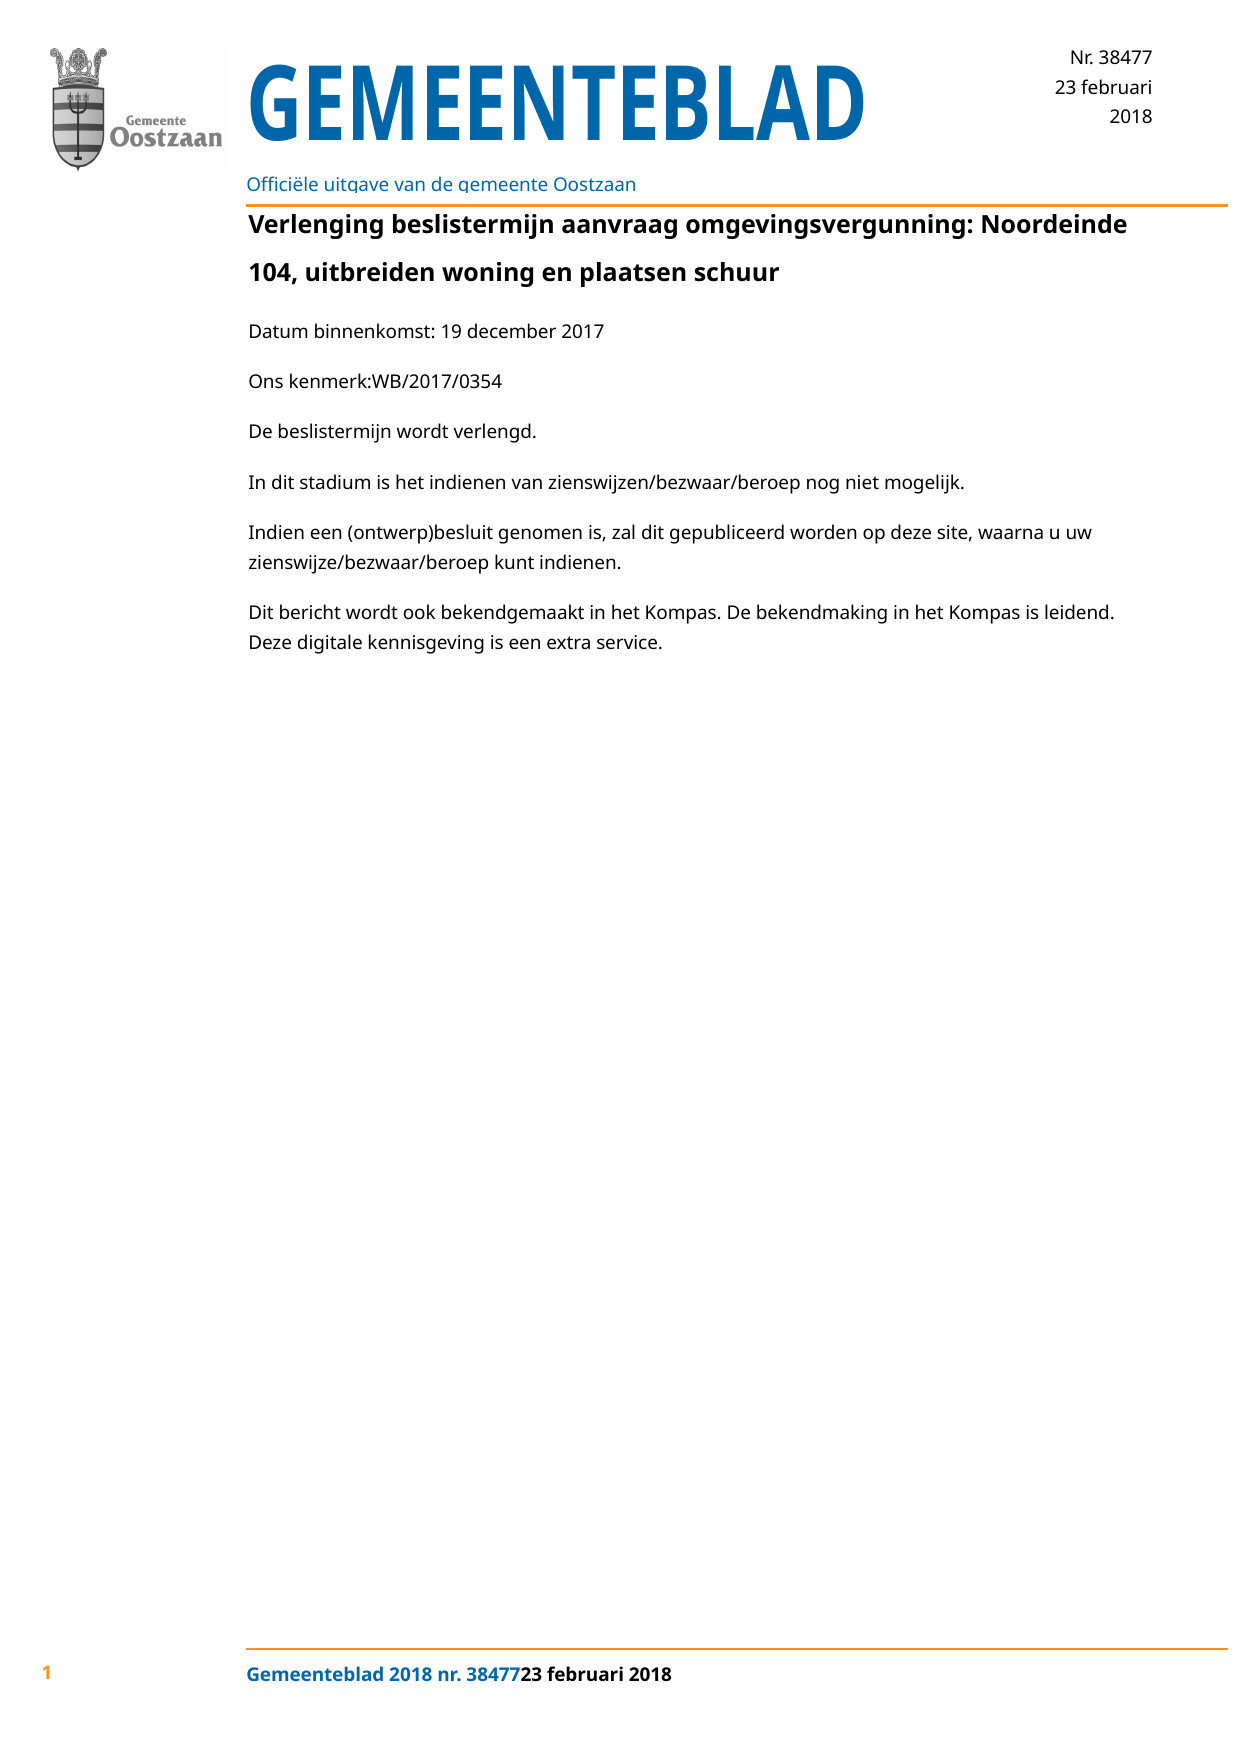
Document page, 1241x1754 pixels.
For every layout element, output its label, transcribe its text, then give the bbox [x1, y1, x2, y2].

picture [41, 47, 231, 172]
text Ons kenmerk:WB/2017/0354 [248, 368, 1152, 394]
text Indien een (ontwerp)besluit genomen is, zal dit gepubliceerd worden op deze site, waarna u uw zienswijze/bezwaar/beroep kunt indienen. [248, 519, 1152, 575]
text Verlenging beslistermijn aanvraag omgevingsvergunning: Noordeinde 104, uitbreiden woning en plaatsen schuur [248, 207, 1152, 288]
text Dit bericht wordt ook bekendgemaakt in het Kompas. De bekendmaking in het Kompas is leidend. Deze digitale kennisgeving is een extra service. [248, 599, 1152, 655]
text De beslistermijn wordt verlengd. [248, 419, 1152, 444]
text Datum binnenkomst: 19 december 2017 [248, 318, 1152, 344]
text In dit stadium is het indienen van zienswijzen/bezwaar/beroep nog niet mogelijk. [248, 469, 1152, 495]
